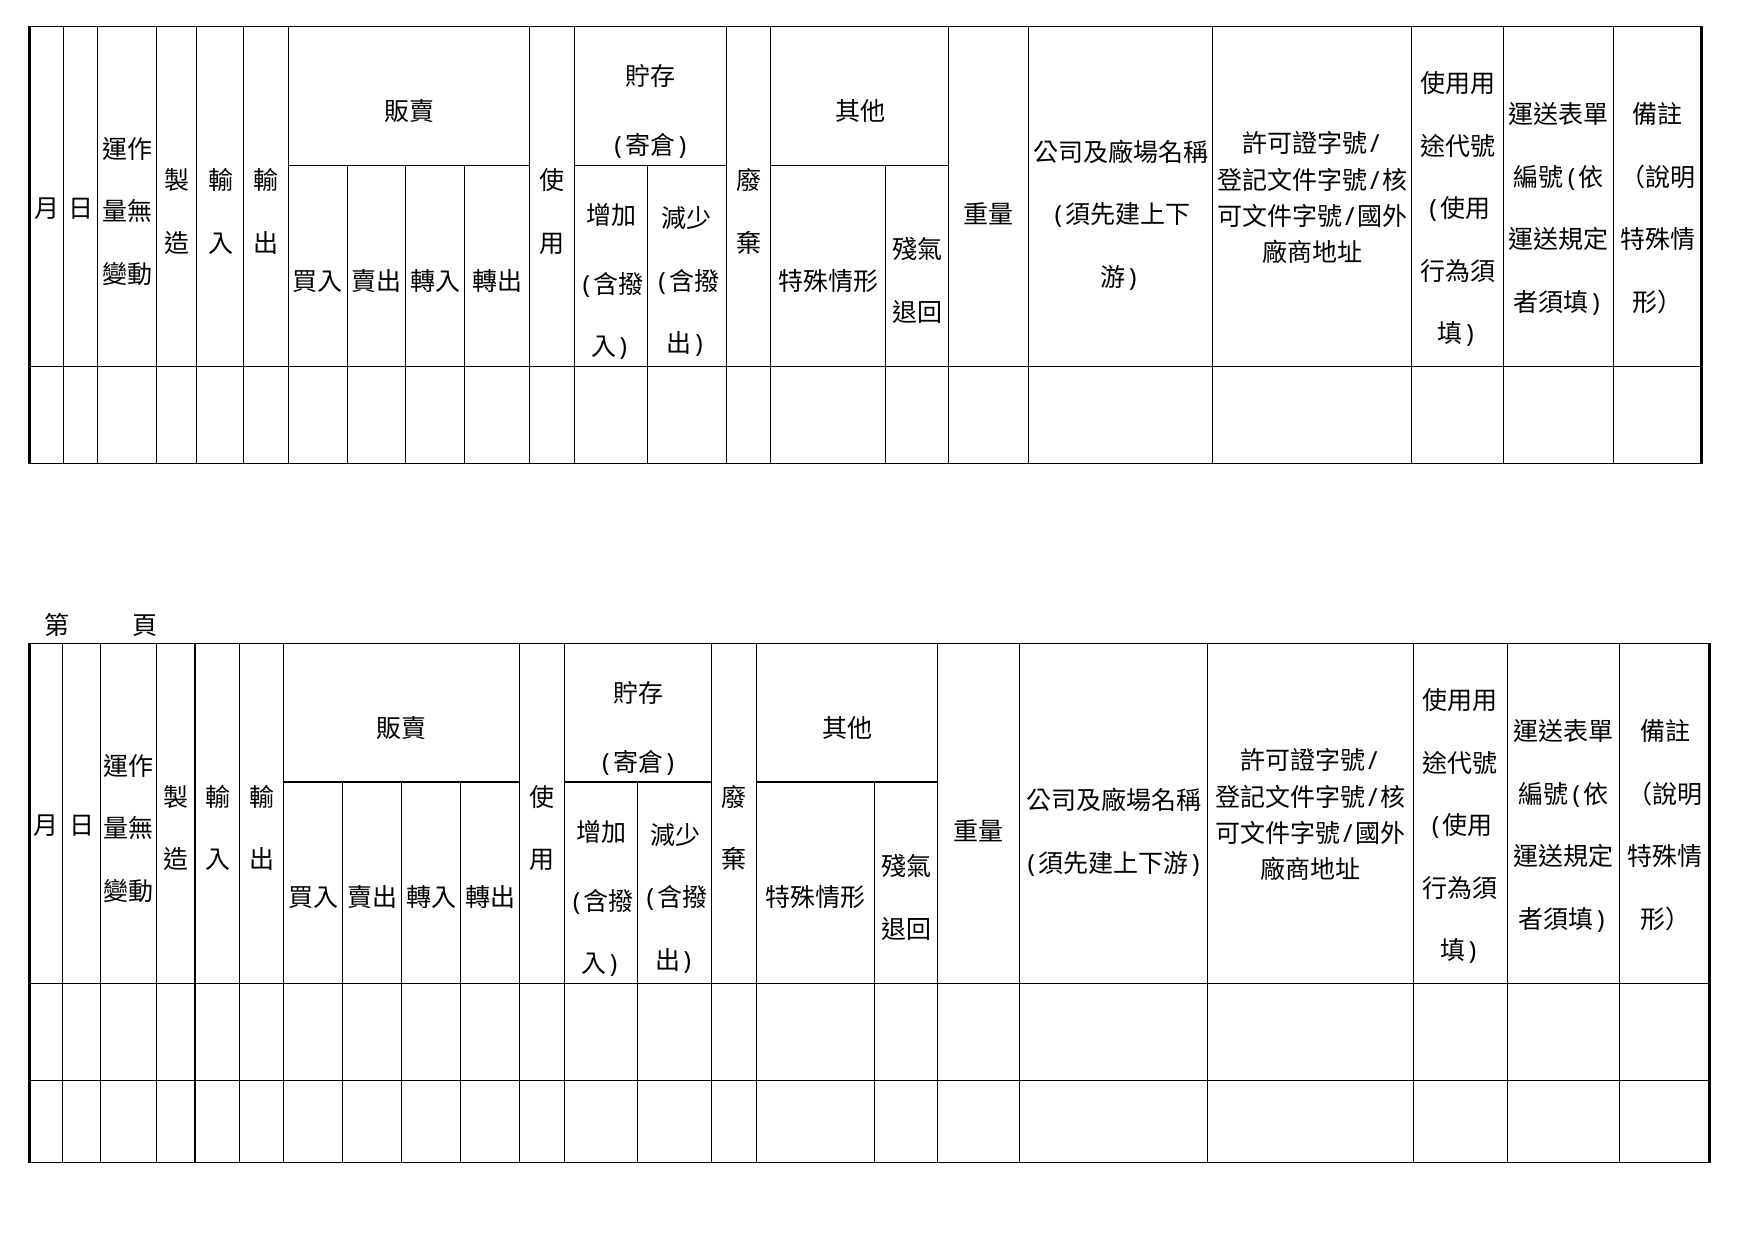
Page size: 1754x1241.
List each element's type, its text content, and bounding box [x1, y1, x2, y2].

table_header 重量 [938, 644, 1019, 982]
table_cell 月 [31, 27, 63, 366]
table_cell [1620, 1081, 1708, 1162]
table_header 輸出 [240, 644, 283, 982]
table_cell [196, 1081, 239, 1162]
table_header 製造 [157, 644, 194, 982]
table_cell [565, 1081, 637, 1162]
table_cell [757, 984, 874, 1080]
table_cell [289, 367, 347, 463]
table_cell [461, 984, 519, 1080]
table_cell [575, 367, 647, 463]
table_cell 貯存 (寄倉) [575, 27, 726, 164]
table_cell 公司及廠場名稱(須先建上下游) [1029, 27, 1212, 366]
table_cell [565, 984, 637, 1080]
table_cell [402, 1081, 460, 1162]
table_cell [98, 367, 156, 463]
table_cell [101, 984, 156, 1080]
table_cell [1703, 366, 1710, 463]
table_cell 廢棄 [727, 27, 770, 366]
table_cell 販賣 [289, 27, 529, 164]
table_cell 輸入 [197, 27, 243, 366]
table_cell 許可證字號/ 登記文件字號/核可文件字號/國外廠商地址 [1213, 27, 1411, 366]
table_cell 使用 [530, 27, 574, 366]
table_header 公司及廠場名稱(須先建上下游) [1020, 644, 1207, 982]
table_cell [1703, 26, 1710, 164]
table_cell 轉入 [406, 166, 464, 366]
table_cell 殘氣退回 [875, 783, 937, 982]
table_cell [727, 367, 770, 463]
table_cell [101, 1081, 156, 1162]
table_cell 增加 (含撥入) [565, 783, 637, 982]
table_cell [875, 1081, 937, 1162]
table_cell [1620, 984, 1708, 1080]
table_header 日 [63, 644, 100, 982]
table_cell [1703, 165, 1710, 366]
table_cell 重量 [949, 27, 1028, 366]
table_cell 運送表單編號(依運送規定者須填) [1504, 27, 1613, 366]
table_cell 製造 [157, 27, 196, 366]
table_cell [157, 1081, 194, 1162]
table_cell [638, 984, 711, 1080]
table_cell 轉出 [465, 166, 529, 366]
table_cell [712, 984, 756, 1080]
table_header 輸入 [196, 644, 239, 982]
table_cell [63, 984, 100, 1080]
table_cell 輸出 [244, 27, 288, 366]
table_cell [63, 1081, 100, 1162]
table_cell [406, 367, 464, 463]
table_cell 轉出 [461, 783, 519, 982]
table_cell 轉入 [402, 783, 460, 982]
table_cell [1504, 367, 1613, 463]
table_cell [1508, 1081, 1619, 1162]
table_header 使用用途代號(使用行為須填) [1414, 644, 1507, 982]
table_cell [64, 367, 97, 463]
table_cell [520, 1081, 564, 1162]
table_header 使用 [520, 644, 564, 982]
table_cell [244, 367, 288, 463]
table_cell 備註（說明特殊情形） [1614, 27, 1700, 366]
table_cell [648, 367, 726, 463]
table_cell [1208, 1081, 1413, 1162]
table_cell [197, 367, 243, 463]
table_cell [157, 367, 196, 463]
table_cell 賣出 [348, 166, 405, 366]
table_cell 日 [64, 27, 97, 366]
table_cell [1614, 367, 1700, 463]
table_header 廢棄 [712, 644, 756, 982]
table_cell [465, 367, 529, 463]
table_cell [938, 1081, 1019, 1162]
table_cell [1020, 1081, 1207, 1162]
table_cell [1020, 984, 1207, 1080]
table_cell [240, 1081, 283, 1162]
table_header 備註（說明特殊情形） [1620, 644, 1708, 982]
table_cell [31, 367, 63, 463]
text 第 頁 [29, 601, 1713, 643]
table_cell 其他 [771, 27, 948, 164]
table_cell [938, 984, 1019, 1080]
table_cell 減少(含撥出) [648, 166, 726, 366]
table_cell [949, 367, 1028, 463]
table_cell [402, 984, 460, 1080]
table_cell [1414, 1081, 1507, 1162]
table_cell [348, 367, 405, 463]
table_cell [31, 1081, 62, 1162]
table_cell 減少(含撥出) [638, 783, 711, 982]
table_header 貯存 (寄倉) [565, 644, 711, 781]
table_cell 殘氣退回 [886, 166, 948, 366]
table_header 許可證字號/ 登記文件字號/核可文件字號/國外廠商地址 [1208, 644, 1413, 982]
table_cell [520, 984, 564, 1080]
table_cell [343, 984, 401, 1080]
table_cell [1213, 367, 1411, 463]
table_cell 賣出 [343, 783, 401, 982]
table_header 其他 [757, 644, 937, 781]
table_header 販賣 [284, 644, 519, 781]
table_cell [757, 1081, 874, 1162]
table_cell 增加 (含撥入) [575, 166, 647, 366]
table_cell [638, 1081, 711, 1162]
table_cell [343, 1081, 401, 1162]
table_cell [31, 984, 62, 1080]
table_cell [1208, 984, 1413, 1080]
table_cell 運作量無變動 [98, 27, 156, 366]
table_header 運送表單編號(依運送規定者須填) [1508, 644, 1619, 982]
table_cell [886, 367, 948, 463]
table_cell [240, 984, 283, 1080]
table_header 月 [31, 644, 62, 982]
table_cell [284, 1081, 342, 1162]
table_cell 買入 [284, 783, 342, 982]
table_cell [196, 984, 239, 1080]
table_cell [530, 367, 574, 463]
table_cell [284, 984, 342, 1080]
table_cell [875, 984, 937, 1080]
table_cell [1414, 984, 1507, 1080]
table_cell [1029, 367, 1212, 463]
table_cell 特殊情形 [757, 783, 874, 982]
table_cell [771, 367, 885, 463]
table_cell 特殊情形 [771, 166, 885, 366]
table_cell [712, 1081, 756, 1162]
table_cell 買入 [289, 166, 347, 366]
table_cell 使用用途代號(使用行為須填) [1412, 27, 1503, 366]
table_cell [1412, 367, 1503, 463]
table_header 運作量無變動 [101, 644, 156, 982]
table_cell [1508, 984, 1619, 1080]
table_cell [461, 1081, 519, 1162]
table_cell [157, 984, 194, 1080]
